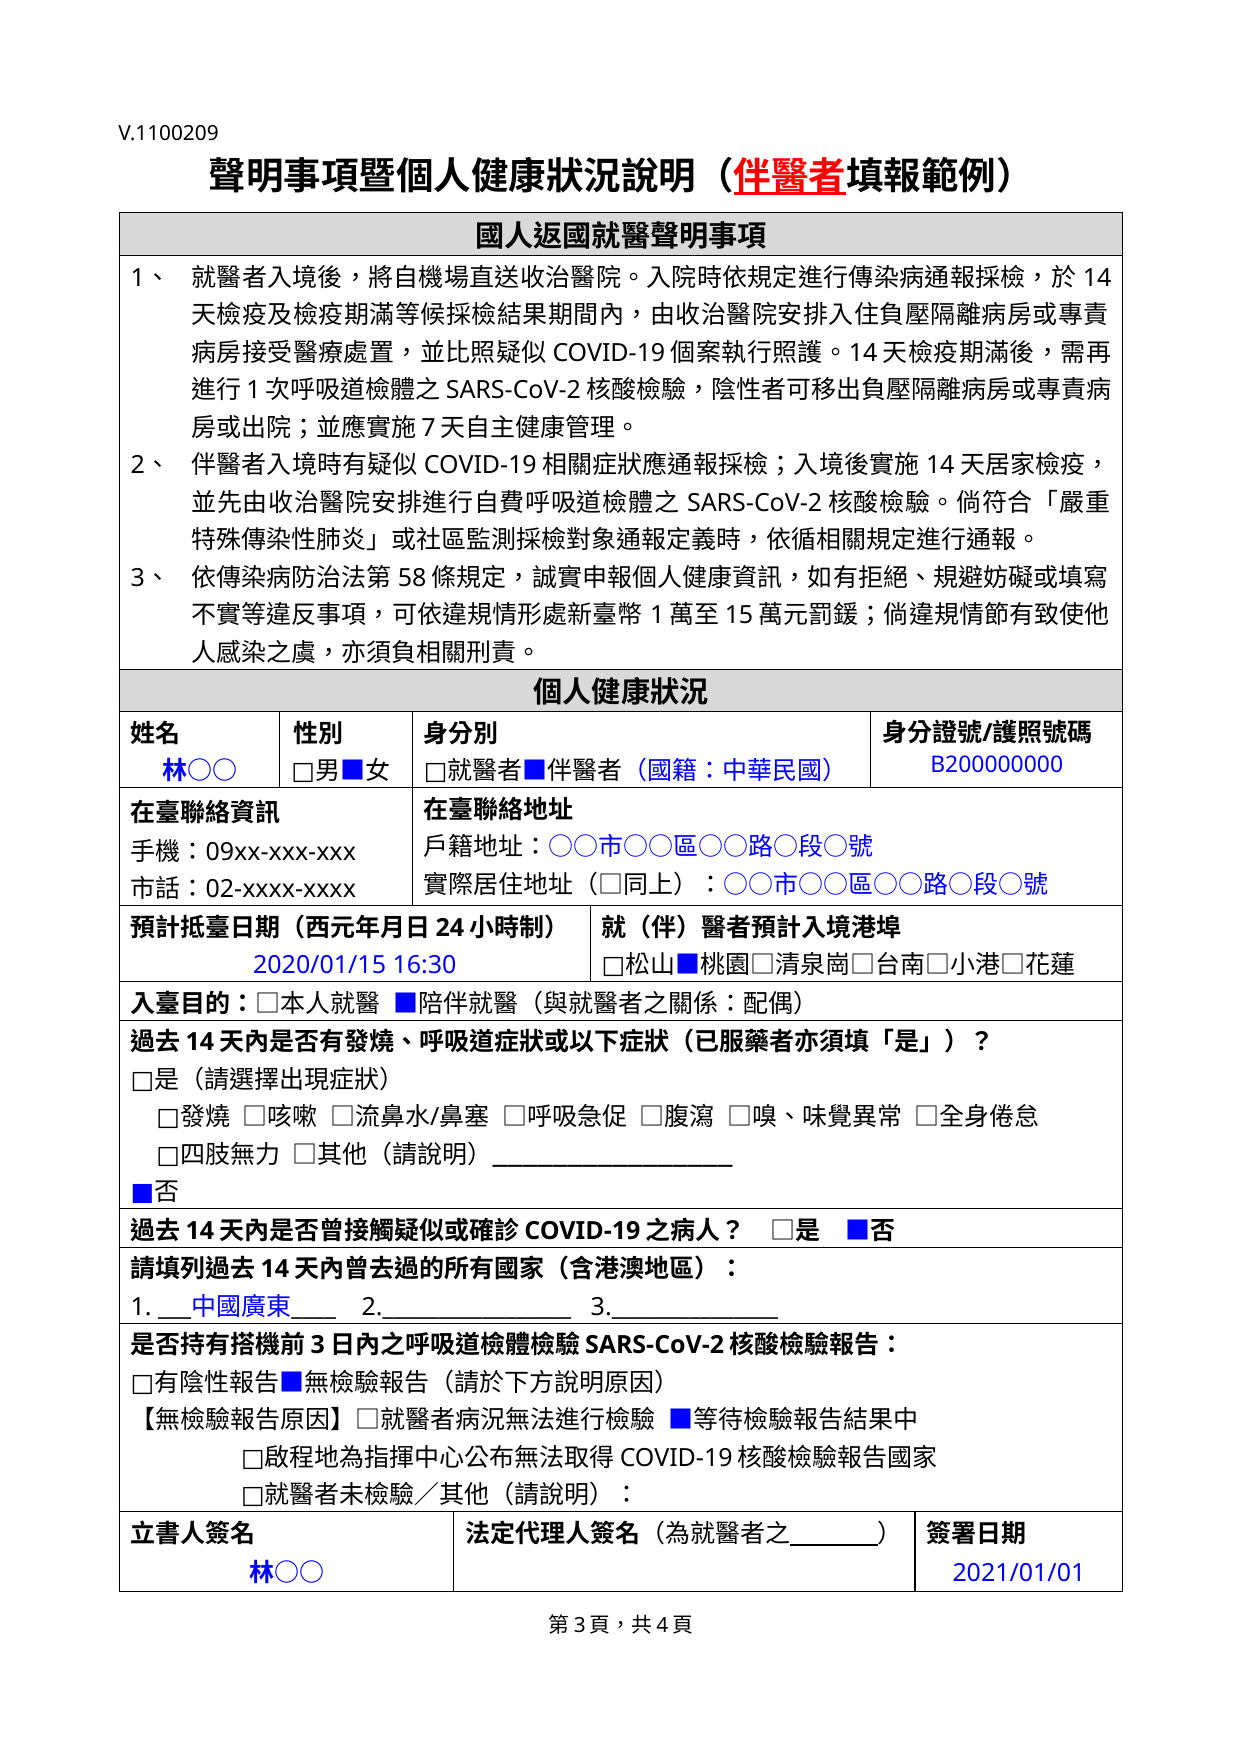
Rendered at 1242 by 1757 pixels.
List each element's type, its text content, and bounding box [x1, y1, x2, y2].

table_cell 過去14天內是否曾接觸疑似或確診COVID-19之病人？ □是 ■否 [120, 1209, 1122, 1247]
table_cell 簽署日期 2021/01/01 [916, 1512, 1122, 1591]
table_cell 入臺目的：□本人就醫 ■陪伴就醫（與就醫者之關係：配偶） [120, 982, 1122, 1019]
table_cell 性別 □男■女 [280, 712, 412, 787]
table_cell 身分證號/護照號碼 B200000000 [871, 712, 1122, 787]
table_cell 在臺聯絡資訊 手機：09xx-xxx-xxx 市話：02-xxxx-xxxx [120, 788, 412, 905]
table_cell 就（伴）醫者預計入境港埠 □松山■桃園□清泉崗□台南□小港□花蓮 [591, 906, 1122, 981]
table_cell 過去14天內是否有發燒、呼吸道症狀或以下症狀（已服藥者亦須填「是」）？ □是（請選擇出現症狀） □發燒 □咳嗽 □流鼻水/鼻塞 □呼吸急促 □腹瀉 □嗅、味覺異常 □全身倦怠 □四肢無力 □其他（請說明）________________ ■否 [120, 1021, 1122, 1208]
table_cell 是否持有搭機前3日內之呼吸道檢體檢驗SARS-CoV-2核酸檢驗報告： □有陰性報告■無檢驗報告（請於下方說明原因） 【無檢驗報告原因】□就醫者病況無法進行檢驗 ■等待檢驗報告結果中 □啟程地為指揮中心公布無法取得COVID-19核酸檢驗報告國家 □就醫者未檢驗／其他（請說明）： [120, 1324, 1122, 1511]
table_cell 身分別 □就醫者■伴醫者（國籍：中華民國） [413, 712, 870, 787]
table_cell 姓名 林○○ [120, 712, 279, 787]
table_cell 立書人簽名 林○○ [120, 1512, 453, 1591]
table_cell 個人健康狀況 [120, 670, 1122, 711]
table_header 國人返國就醫聲明事項 [120, 213, 1122, 255]
text 聲明事項暨個人健康狀況說明（伴醫者填報範例） [118, 148, 1123, 200]
table_cell 法定代理人簽名（為就醫者之 ） [454, 1512, 914, 1591]
table_cell 就醫者入境後，將自機場直送收治醫院。入院時依規定進行傳染病通報採檢，於14天檢疫及檢疫期滿等候採檢結果期間內，由收治醫院安排入住負壓隔離病房或專責病房接受醫療處置，並比照疑似COVID-19個案執行照護。14天檢疫期滿後，需再進行1次呼吸道檢體之SARS-CoV-2核酸檢驗，陰性者可移出負壓隔離病房或專責病房或出院；並應實施7天自主健康管理。 伴醫者入境時有疑似COVID-19相關症狀應通報採檢；入境後實施14天居家檢疫，並先由收治醫院安排進行自費呼吸道檢體之SARS-CoV-2核酸檢驗。倘符合「嚴重特殊傳染性肺炎」或社區監測採檢對象通報定義時，依循相關規定進行通報。 依傳染病防治法第58條規定，誠實申報個人健康資訊，如有拒絕、規避妨礙或填寫不實等違反事項，可依違規情形處新臺幣1萬至15萬元罰鍰；倘違規情節有致使他人感染之虞，亦須負相關刑責。 [120, 256, 1122, 668]
table_cell 在臺聯絡地址 戶籍地址：○○市○○區○○路○段○號 實際居住地址（□同上）：○○市○○區○○路○段○號 [413, 788, 1122, 905]
table_cell 請填列過去14天內曾去過的所有國家（含港澳地區）： 1. ___中國廣東____ 2._________________ 3._______________ [120, 1248, 1122, 1323]
table_cell 預計抵臺日期（西元年月日24小時制） 2020/01/15 16:30 [120, 906, 590, 981]
